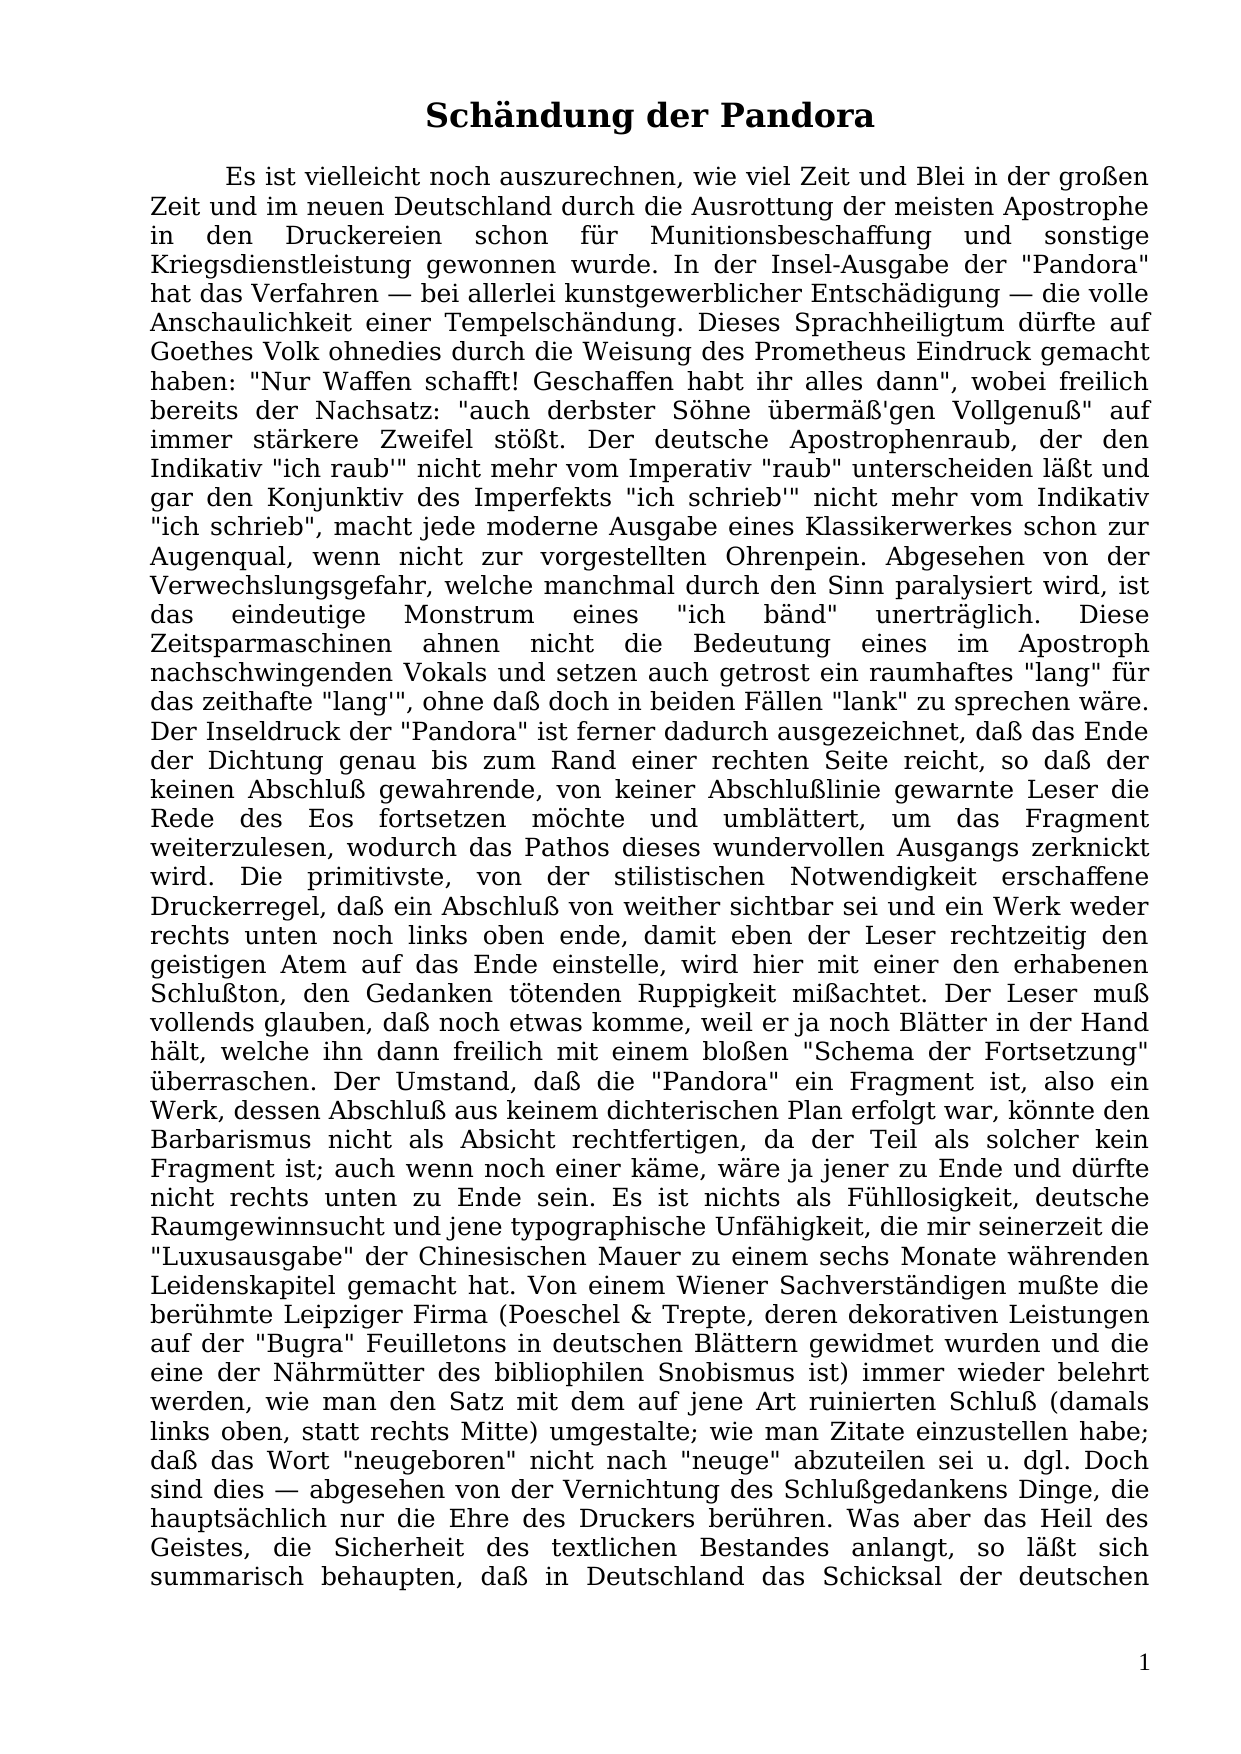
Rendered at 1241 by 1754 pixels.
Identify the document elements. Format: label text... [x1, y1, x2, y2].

text Es ist vielleicht noch auszurechnen, wie viel Zeit und Blei in der großen Zeit und im neuen Deutschland durch die Ausrottung der meisten Apostrophe in den Druckereien schon für Munitionsbeschaffung und sonstige Kriegsdienstleistung gewonnen wurde. In der Insel-Ausgabe der "Pandora" hat das Verfahren — bei allerlei kunstgewerblicher Entschädigung — die volle Anschaulichkeit einer Tempelschändung. Dieses Sprachheiligtum dürfte auf Goethes Volk ohnedies durch die Weisung des Prometheus Eindruck gemacht haben: "Nur Waffen schafft! Geschaffen habt ihr alles dann", wobei freilich bereits der Nachsatz: "auch derbster Söhne übermäß'gen Vollgenuß" auf immer stärkere Zweifel stößt. Der deutsche Apostrophenraub, der den Indikativ "ich raub'" nicht mehr vom Imperativ "raub" unterscheiden läßt und gar den Konjunktiv des Imperfekts "ich schrieb'" nicht mehr vom Indikativ "ich schrieb", macht jede moderne Ausgabe eines Klassikerwerkes schon zur Augenqual, wenn nicht zur vorgestellten Ohrenpein. Abgesehen von der Verwechslungsgefahr, welche manchmal durch den Sinn paralysiert wird, ist das eindeutige Monstrum eines "ich bänd" unerträglich. Diese Zeitsparmaschinen ahnen nicht die Bedeutung eines im Apostroph nachschwingenden Vokals und setzen auch getrost ein raumhaftes "lang" für das zeithafte "lang'", ohne daß doch in beiden Fällen "lank" zu sprechen wäre. Der Inseldruck der "Pandora" ist ferner dadurch ausgezeichnet, daß das Ende der Dichtung genau bis zum Rand einer rechten Seite reicht, so daß der keinen Abschluß gewahrende, von keiner Abschlußlinie gewarnte Leser die Rede des Eos fortsetzen möchte und umblättert, um das Fragment weiterzulesen, wodurch das Pathos dieses wundervollen Ausgangs zerknickt wird. Die primitivste, von der stilistischen Notwendigkeit erschaffene Druckerregel, daß ein Abschluß von weither sichtbar sei und ein Werk weder rechts unten noch links oben ende, damit eben der Leser rechtzeitig den geistigen Atem auf das Ende einstelle, wird hier mit einer den erhabenen Schlußton, den Gedanken tötenden Ruppigkeit mißachtet. Der Leser muß vollends glauben, daß noch etwas komme, weil er ja noch Blätter in der Hand hält, welche ihn dann freilich mit einem bloßen "Schema der Fortsetzung" überraschen. Der Umstand, daß die "Pandora" ein Fragment ist, also ein Werk, dessen Abschluß aus keinem dichterischen Plan erfolgt war, könnte den Barbarismus nicht als Absicht rechtfertigen, da der Teil als solcher kein Fragment ist; auch wenn noch einer käme, wäre ja jener zu Ende und dürfte nicht rechts unten zu Ende sein. Es ist nichts als Fühllosigkeit, deutsche Raumgewinnsucht und jene typographische Unfähigkeit, die mir seinerzeit die "Luxusausgabe" der Chinesischen Mauer zu einem sechs Monate währenden Leidenskapitel gemacht hat. Von einem Wiener Sachverständigen mußte die berühmte Leipziger Firma (Poeschel & Trepte, deren dekorativen Leistungen auf der "Bugra" Feuilletons in deutschen Blättern gewidmet wurden und die eine der Nährmütter des bibliophilen Snobismus ist) immer wieder belehrt werden, wie man den Satz mit dem auf jene Art ruinierten Schluß (damals links oben, statt rechts Mitte) umgestalte; wie man Zitate einzustellen habe; daß das Wort "neugeboren" nicht nach "neuge" abzuteilen sei u. dgl. Doch sind dies — abgesehen von der Vernichtung des Schlußgedankens Dinge, die hauptsächlich nur die Ehre des Druckers berühren. Was aber das Heil des Geistes, die Sicherheit des textlichen Bestandes anlangt, so läßt sich summarisch behaupten, daß in Deutschland das Schicksal der deutschen [150, 135, 1151, 1592]
text Schändung der Pandora [150, 75, 1151, 135]
